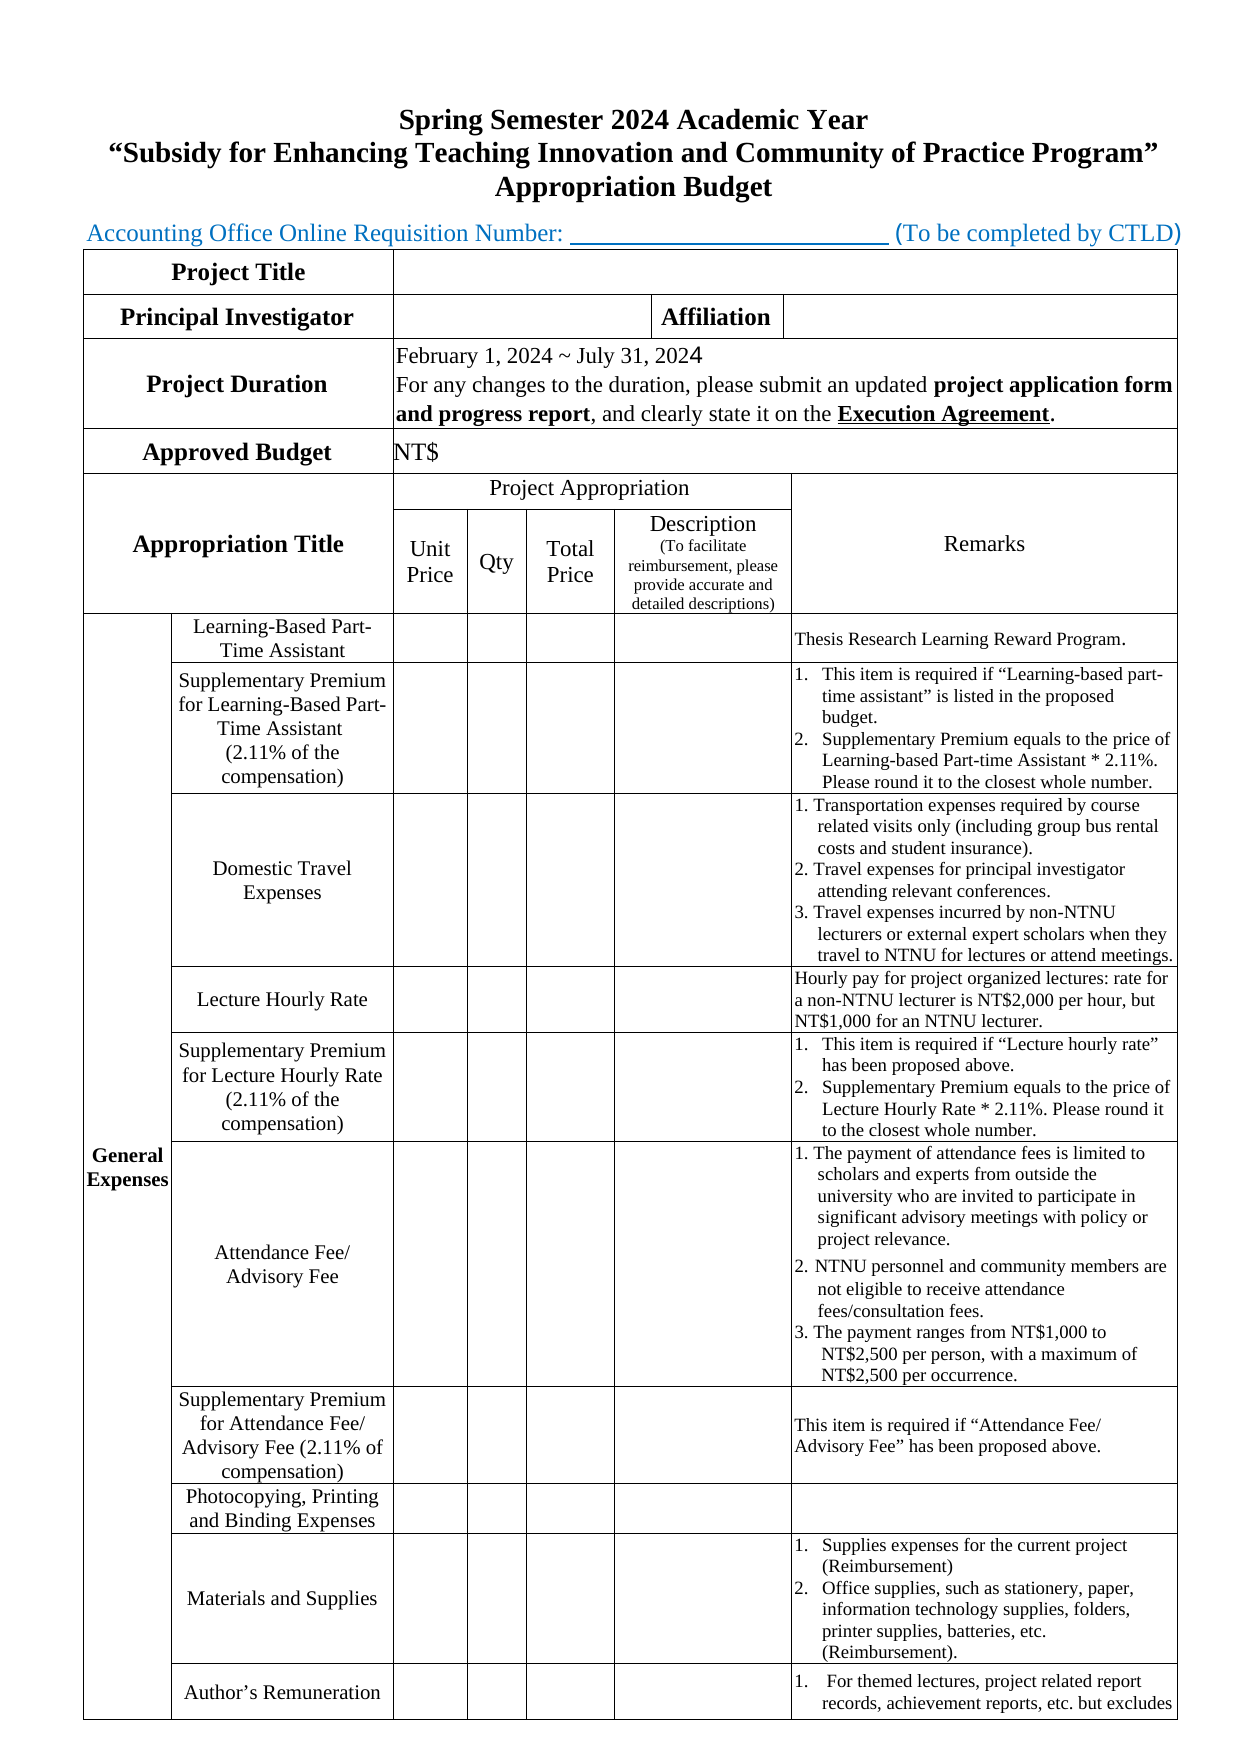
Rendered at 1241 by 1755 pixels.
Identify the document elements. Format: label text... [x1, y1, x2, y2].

table_cell [468, 1484, 526, 1532]
table_cell Materials and Supplies [172, 1534, 393, 1663]
table_cell [394, 1664, 467, 1719]
table_cell Principal Investigator [84, 295, 393, 338]
table_cell [394, 794, 467, 966]
table_cell [468, 663, 526, 792]
table_cell 1. The payment of attendance fees is limited to scholars and experts from outside the university who are invited to participate in significant advisory meetings with policy or project relevance. 2. NTNU personnel and community members are not eligible to receive attendance fees/consultation fees. 3. The payment ranges from NT$1,000 to NT$2,500 per person, with a maximum of NT$2,500 per occurrence. [792, 1142, 1177, 1386]
table_header Project Title [84, 250, 393, 294]
table_cell [527, 967, 614, 1032]
table_cell February 1, 2024 ~ July 31, 2024 For any changes to the duration, please submit an updated project application form and progress report, and clearly state it on the Execution Agreement. [394, 339, 1177, 428]
table_cell [468, 1534, 526, 1663]
table_cell [527, 663, 614, 792]
table_cell Lecture Hourly Rate [172, 967, 393, 1032]
table_cell For themed lectures, project related report records, achievement reports, etc. but excludes [792, 1664, 1177, 1719]
table_cell [784, 295, 1177, 338]
table_cell Unit Price [394, 510, 467, 613]
table_cell [394, 614, 467, 662]
table_cell [527, 794, 614, 966]
table_cell [394, 1534, 467, 1663]
table_cell This item is required if “Lecture hourly rate” has been proposed above. Supplementary Premium equals to the price of Lecture Hourly Rate * 2.11%. Please round it to the closest whole number. [792, 1033, 1177, 1141]
table_cell Learning-Based Part-Time Assistant [172, 614, 393, 662]
table_cell [615, 1484, 791, 1532]
table_cell Supplies expenses for the current project (Reimbursement) Office supplies, such as stationery, paper, information technology supplies, folders, printer supplies, batteries, etc. (Reimbursement). [792, 1534, 1177, 1663]
table_cell [527, 614, 614, 662]
table_cell Hourly pay for project organized lectures: rate for a non-NTNU lecturer is NT$2,000 per hour, but NT$1,000 for an NTNU lecturer. [792, 967, 1177, 1032]
table_cell Supplementary Premium for Lecture Hourly Rate (2.11% of the compensation) [172, 1033, 393, 1141]
table_cell [527, 1484, 614, 1532]
table_cell [394, 1484, 467, 1532]
table_cell Affiliation [652, 295, 783, 338]
table_cell Attendance Fee/ Advisory Fee [172, 1142, 393, 1386]
table_cell Photocopying, Printing and Binding Expenses [172, 1484, 393, 1532]
table_cell [527, 1534, 614, 1663]
table_cell This item is required if “Learning-based part-time assistant” is listed in the proposed budget. Supplementary Premium equals to the price of Learning-based Part-time Assistant * 2.11%. Please round it to the closest whole number. [792, 663, 1177, 792]
table_header [394, 250, 1177, 294]
table_cell [468, 967, 526, 1032]
table_cell Domestic Travel Expenses [172, 794, 393, 966]
text Spring Semester 2024 Academic Year [80, 102, 1187, 135]
table_cell Description (To facilitate reimbursement, please provide accurate and detailed descriptions) [615, 510, 791, 613]
table_cell General Expenses [84, 614, 171, 1719]
table_cell [394, 1142, 467, 1386]
table_cell Appropriation Title [84, 474, 393, 613]
table_cell Qty [468, 510, 526, 613]
table_cell [527, 1142, 614, 1386]
table_cell Project Duration [84, 339, 393, 428]
table_cell [394, 1387, 467, 1483]
table_cell Project Appropriation [394, 474, 791, 509]
table_cell [527, 1664, 614, 1719]
table_cell [394, 295, 651, 338]
table_cell [615, 967, 791, 1032]
table_cell [468, 614, 526, 662]
table_cell NT$ [394, 429, 1177, 473]
table_cell [468, 1142, 526, 1386]
table_cell [615, 1142, 791, 1386]
table_cell Remarks [792, 474, 1177, 613]
table_cell Total Price [527, 510, 614, 613]
table_cell [527, 1387, 614, 1483]
text Accounting Office Online Requisition Number: (To be completed by CTLD) [80, 215, 1187, 249]
table_cell Supplementary Premium for Learning-Based Part-Time Assistant (2.11% of the compensation) [172, 663, 393, 792]
text “Subsidy for Enhancing Teaching Innovation and Community of Practice Program” Appropriation Budget [80, 135, 1187, 202]
table_cell [394, 1033, 467, 1141]
table_cell [615, 794, 791, 966]
table_cell Supplementary Premium for Attendance Fee/ Advisory Fee (2.11% of compensation) [172, 1387, 393, 1483]
table_cell Approved Budget [84, 429, 393, 473]
table_cell [468, 1387, 526, 1483]
table_cell Thesis Research Learning Reward Program. [792, 614, 1177, 662]
table_cell [468, 794, 526, 966]
table_cell This item is required if “Attendance Fee/ Advisory Fee” has been proposed above. [792, 1387, 1177, 1483]
table_cell 1. Transportation expenses required by course related visits only (including group bus rental costs and student insurance). 2. Travel expenses for principal investigator attending relevant conferences. 3. Travel expenses incurred by non-NTNU lecturers or external expert scholars when they travel to NTNU for lectures or attend meetings. [792, 794, 1177, 966]
table_cell [615, 1534, 791, 1663]
table_cell [792, 1484, 1177, 1532]
table_cell [394, 663, 467, 792]
table_cell [615, 1664, 791, 1719]
table_cell [468, 1033, 526, 1141]
table_cell [615, 1387, 791, 1483]
table_cell [615, 614, 791, 662]
table_cell [615, 1033, 791, 1141]
table_cell [527, 1033, 614, 1141]
table_cell [615, 663, 791, 792]
table_cell [468, 1664, 526, 1719]
table_cell Author’s Remuneration [172, 1664, 393, 1719]
table_cell [394, 967, 467, 1032]
